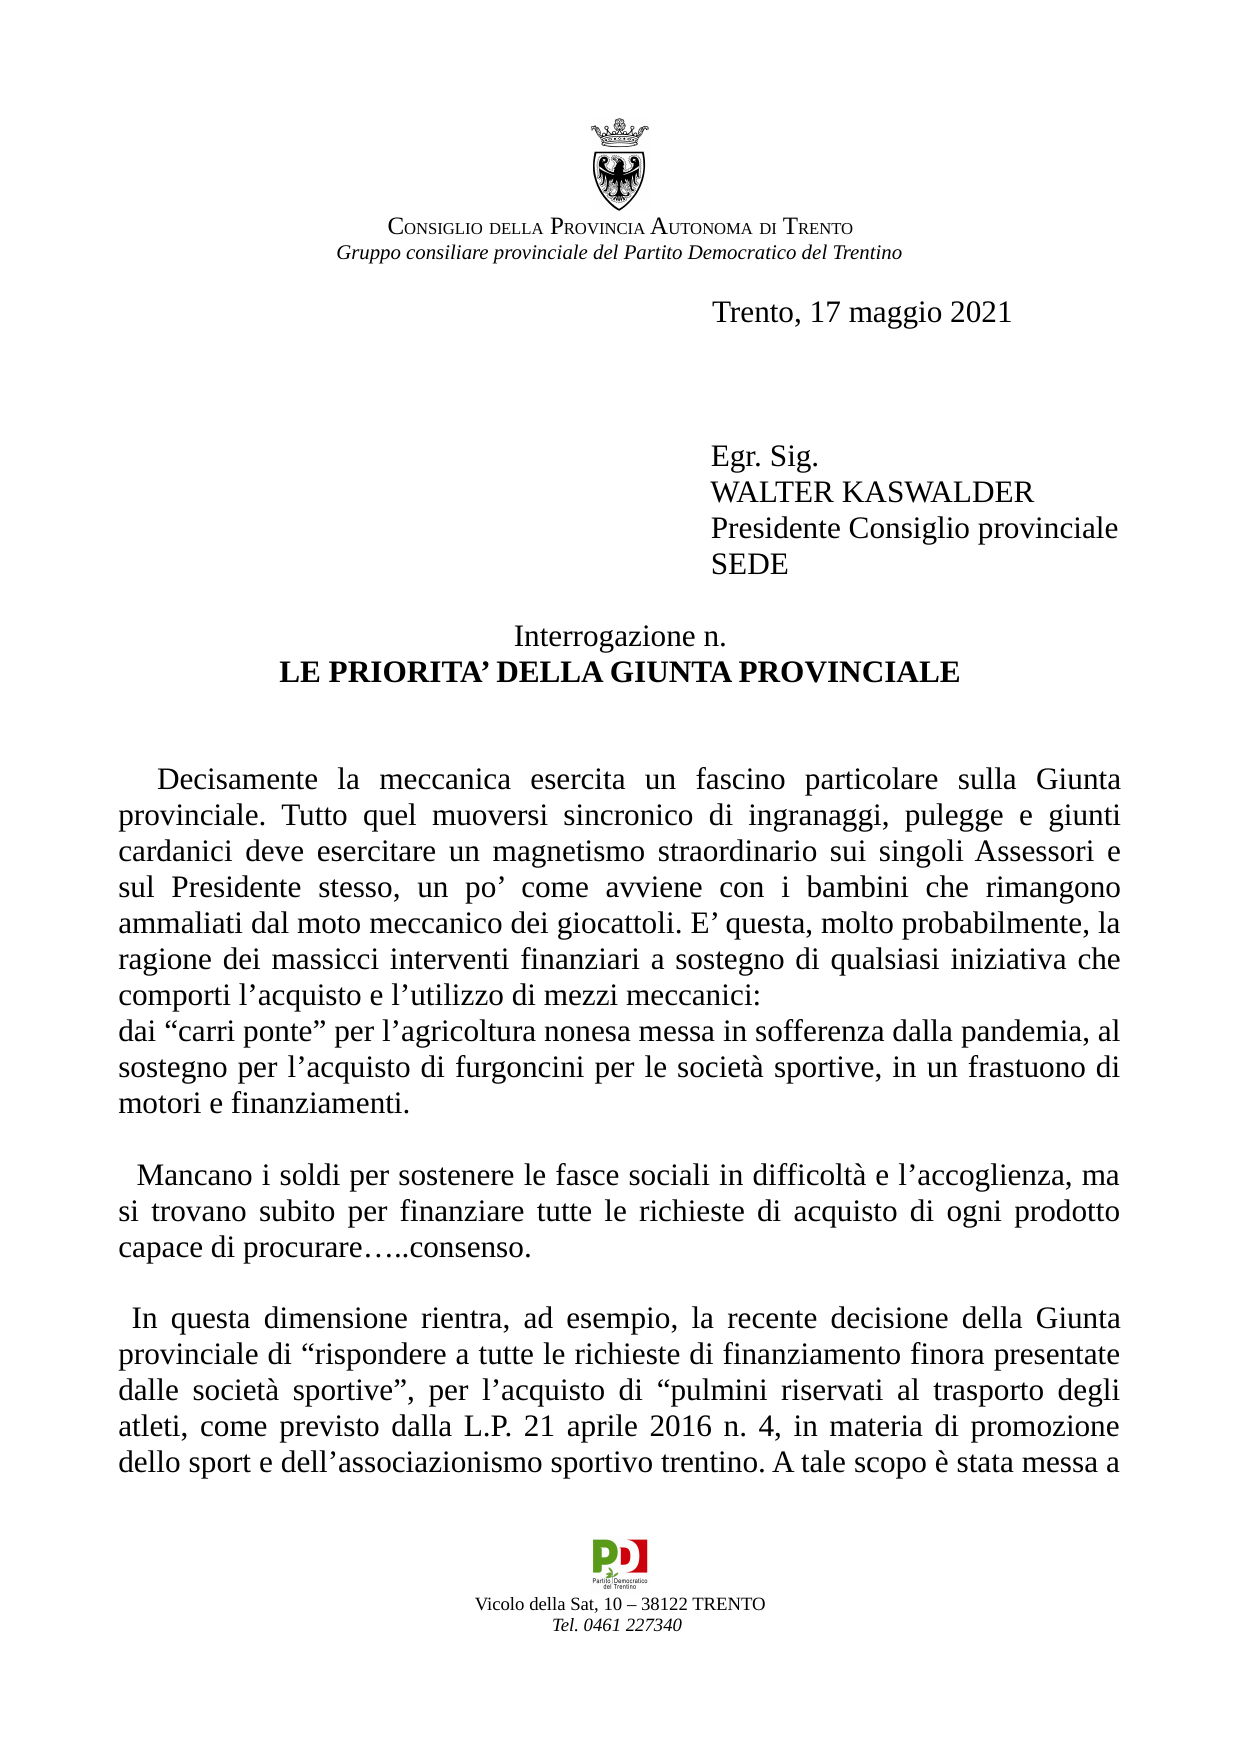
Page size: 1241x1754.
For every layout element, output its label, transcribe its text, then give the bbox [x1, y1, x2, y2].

text Mancano i soldi per sostenere le fasce sociali in difficoltà e l’accoglienza, ma si trovano subito per finanziare tutte le richieste di acquisto di ogni prodotto capace di procurare…..consenso. [118, 1156, 1122, 1264]
text WALTER KASWALDER [118, 473, 1122, 509]
text dai “carri ponte” per l’agricoltura nonesa messa in sofferenza dalla pandemia, al sostegno per l’acquisto di furgoncini per le società sportive, in un frastuono di motori e finanziamenti. [118, 1012, 1122, 1120]
text Presidente Consiglio provinciale [118, 509, 1122, 545]
picture [590, 118, 650, 211]
text Interrogazione n. [118, 617, 1122, 653]
text In questa dimensione rientra, ad esempio, la recente decisione della Giunta provinciale di “rispondere a tutte le richieste di finanziamento finora presentate dalle società sportive”, per l’acquisto di “pulmini riservati al trasporto degli atleti, come previsto dalla L.P. 21 aprile 2016 n. 4, in materia di promozione dello sport e dell’associazionismo sportivo trentino. A tale scopo è stata messa a [118, 1300, 1122, 1479]
picture [590, 1536, 650, 1593]
text LE PRIORITA’ DELLA GIUNTA PROVINCIALE [118, 653, 1122, 689]
text Decisamente la meccanica esercita un fascino particolare sulla Giunta provinciale. Tutto quel muoversi sincronico di ingranaggi, pulegge e giunti cardanici deve esercitare un magnetismo straordinario sui singoli Assessori e sul Presidente stesso, un po’ come avviene con i bambini che rimangono ammaliati dal moto meccanico dei giocattoli. E’ questa, molto probabilmente, la ragione dei massicci interventi finanziari a sostegno di qualsiasi iniziativa che comporti l’acquisto e l’utilizzo di mezzi meccanici: [118, 761, 1122, 1012]
text SEDE [118, 545, 1122, 581]
text Egr. Sig. [118, 437, 1122, 473]
text Trento, 17 maggio 2021 [118, 293, 1122, 329]
